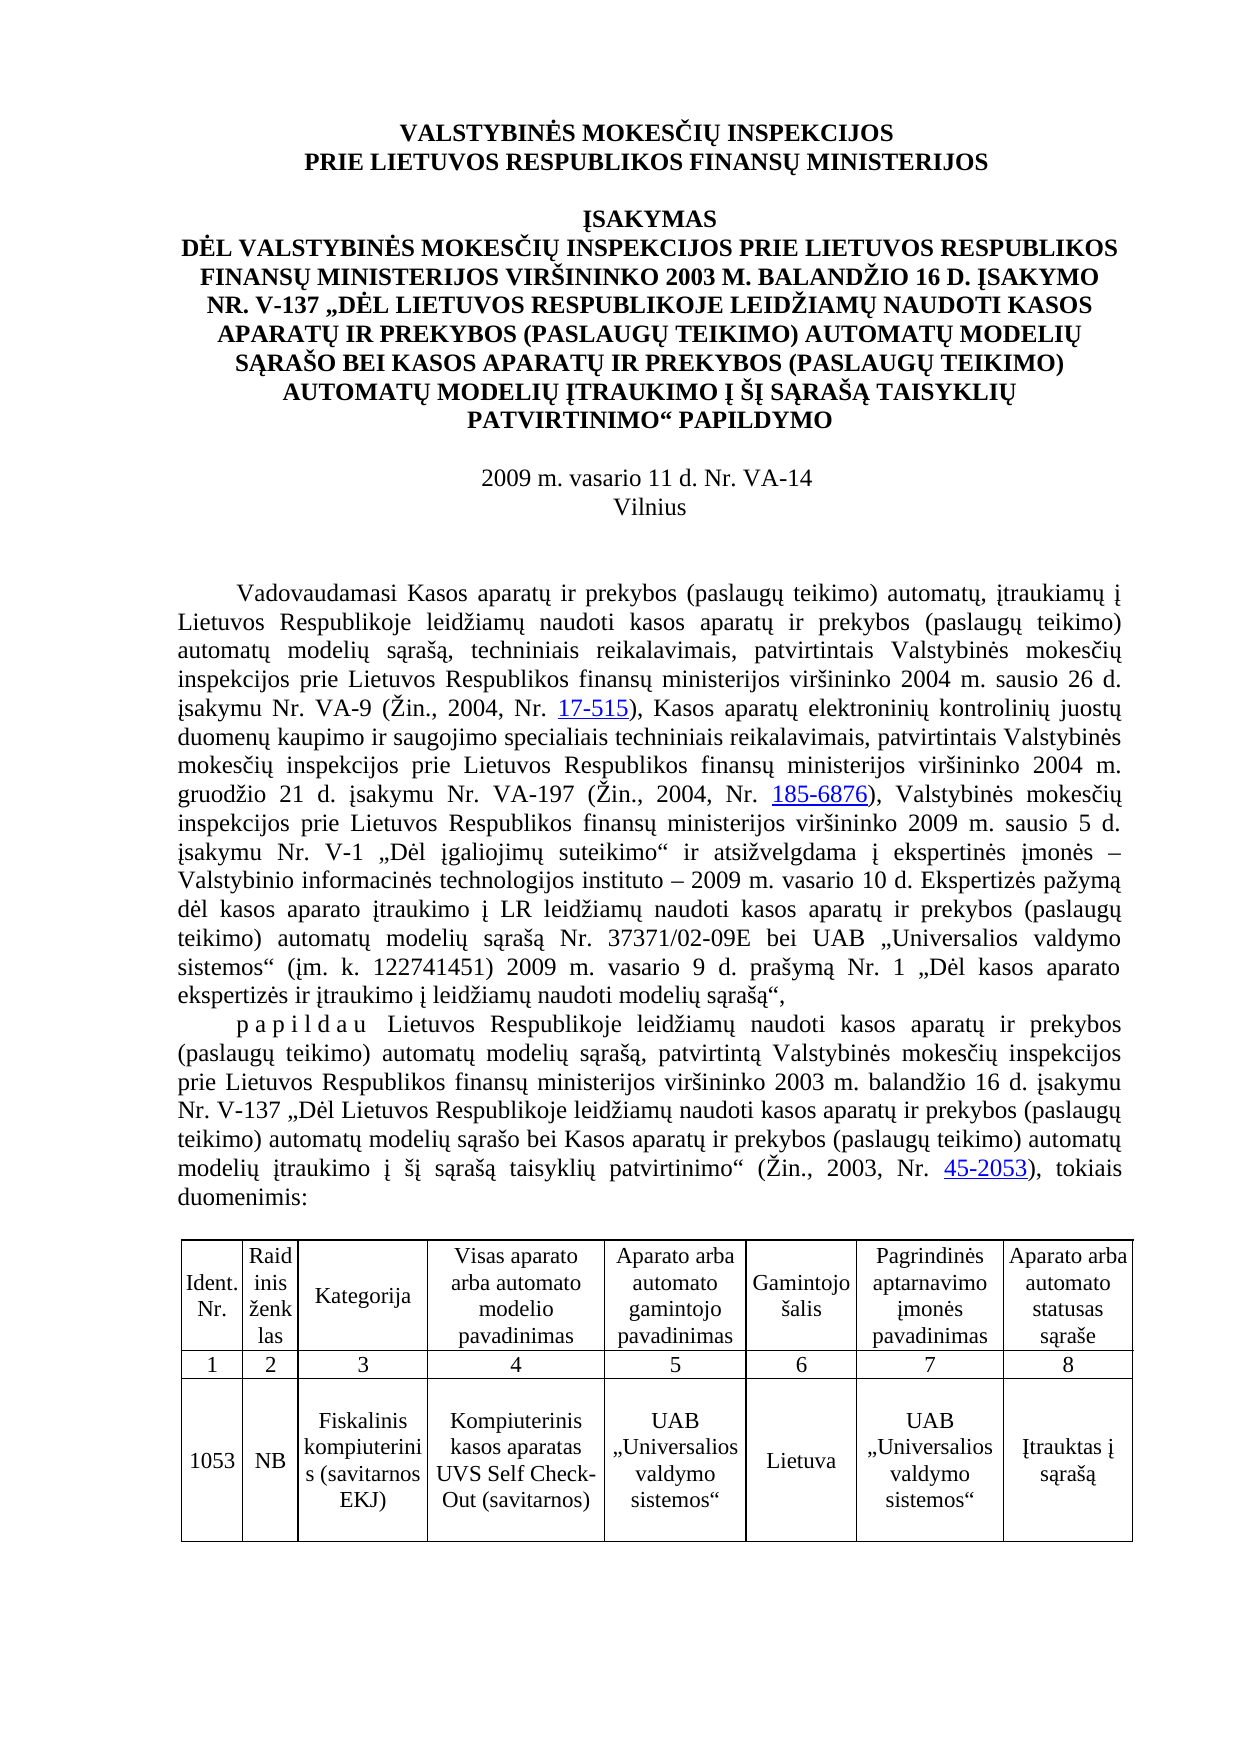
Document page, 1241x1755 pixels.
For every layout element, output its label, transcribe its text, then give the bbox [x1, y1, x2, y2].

table_cell Lietuva [747, 1379, 856, 1541]
table_cell Įtrauktas į sąrašą [1004, 1379, 1132, 1541]
table_header Aparato arba automato statusas sąraše [1004, 1241, 1132, 1350]
table_cell 2 [243, 1351, 297, 1378]
text VALSTYBINĖS MOKESČIŲ INSPEKCIJOS [177, 118, 1122, 147]
table_cell 8 [1004, 1351, 1132, 1378]
table_header Aparato arba automato gamintojo pavadinimas [605, 1241, 745, 1350]
table_cell UAB „Universalios valdymo sistemos“ [857, 1379, 1003, 1541]
text ĮSAKYMAS [177, 204, 1122, 233]
table_cell Fiskalinis kompiuterinis (savitarnos EKJ) [299, 1379, 427, 1541]
table_cell 6 [747, 1351, 856, 1378]
table_header Ident. Nr. [182, 1241, 242, 1350]
table_cell 3 [299, 1351, 427, 1378]
text papildau Lietuvos Respublikoje leidžiamų naudoti kasos aparatų ir prekybos (paslaugų teikimo) automatų modelių sąrašą, patvirtintą Valstybinės mokesčių inspekcijos prie Lietuvos Respublikos finansų ministerijos viršininko 2003 m. balandžio 16 d. įsakymu Nr. V-137 „Dėl Lietuvos Respublikoje leidžiamų naudoti kasos aparatų ir prekybos (paslaugų teikimo) automatų modelių sąrašo bei Kasos aparatų ir prekybos (paslaugų teikimo) automatų modelių įtraukimo į šį sąrašą taisyklių patvirtinimo“ (Žin., 2003, Nr. 45-2053), tokiais duomenimis: [177, 1009, 1122, 1211]
table_cell Kompiuterinis kasos aparatas UVS Self Check-Out (savitarnos) [428, 1379, 604, 1541]
table_header Gamintojo šalis [747, 1241, 856, 1350]
table_cell 5 [605, 1351, 745, 1378]
text Vadovaudamasi Kasos aparatų ir prekybos (paslaugų teikimo) automatų, įtraukiamų į Lietuvos Respublikoje leidžiamų naudoti kasos aparatų ir prekybos (paslaugų teikimo) automatų modelių sąrašą, techniniais reikalavimais, patvirtintais Valstybinės mokesčių inspekcijos prie Lietuvos Respublikos finansų ministerijos viršininko 2004 m. sausio 26 d. įsakymu Nr. VA-9 (Žin., 2004, Nr. 17-515), Kasos aparatų elektroninių kontrolinių juostų duomenų kaupimo ir saugojimo specialiais techniniais reikalavimais, patvirtintais Valstybinės mokesčių inspekcijos prie Lietuvos Respublikos finansų ministerijos viršininko 2004 m. gruodžio 21 d. įsakymu Nr. VA-197 (Žin., 2004, Nr. 185-6876), Valstybinės mokesčių inspekcijos prie Lietuvos Respublikos finansų ministerijos viršininko 2009 m. sausio 5 d. įsakymu Nr. V-1 „Dėl įgaliojimų suteikimo“ ir atsižvelgdama į ekspertinės įmonės – Valstybinio informacinės technologijos instituto – 2009 m. vasario 10 d. Ekspertizės pažymą dėl kasos aparato įtraukimo į LR leidžiamų naudoti kasos aparatų ir prekybos (paslaugų teikimo) automatų modelių sąrašą Nr. 37371/02-09E bei UAB „Universalios valdymo sistemos“ (įm. k. 122741451) 2009 m. vasario 9 d. prašymą Nr. 1 „Dėl kasos aparato ekspertizės ir įtraukimo į leidžiamų naudoti modelių sąrašą“, [177, 578, 1122, 1009]
table_cell UAB „Universalios valdymo sistemos“ [605, 1379, 745, 1541]
text PRIE LIETUVOS RESPUBLIKOS FINANSŲ MINISTERIJOS [177, 147, 1122, 176]
table_cell 1 [182, 1351, 242, 1378]
table_cell 7 [857, 1351, 1003, 1378]
table_cell 1053 [182, 1379, 242, 1541]
text DĖL VALSTYBINĖS MOKESČIŲ INSPEKCIJOS PRIE LIETUVOS RESPUBLIKOS FINANSŲ MINISTERIJOS VIRŠININKO 2003 M. BALANDŽIO 16 D. ĮSAKYMO NR. V-137 „DĖL LIETUVOS RESPUBLIKOJE LEIDŽIAMŲ NAUDOTI KASOS APARATŲ IR PREKYBOS (PASLAUGŲ TEIKIMO) AUTOMATŲ MODELIŲ SĄRAŠO BEI KASOS APARATŲ IR PREKYBOS (PASLAUGŲ TEIKIMO) AUTOMATŲ MODELIŲ ĮTRAUKIMO Į ŠĮ SĄRAŠĄ TAISYKLIŲ PATVIRTINIMO“ PAPILDYMO [177, 233, 1122, 434]
table_header Pagrindinės aptarnavimo įmonės pavadinimas [857, 1241, 1003, 1350]
text 2009 m. vasario 11 d. Nr. VA-14 [177, 463, 1122, 492]
table_header Raidinis ženklas [243, 1241, 297, 1350]
text Vilnius [177, 492, 1122, 521]
table_cell 4 [428, 1351, 604, 1378]
table_header Visas aparato arba automato modelio pavadinimas [428, 1241, 604, 1350]
table_header Kategorija [299, 1241, 427, 1350]
table_cell NB [243, 1379, 297, 1541]
